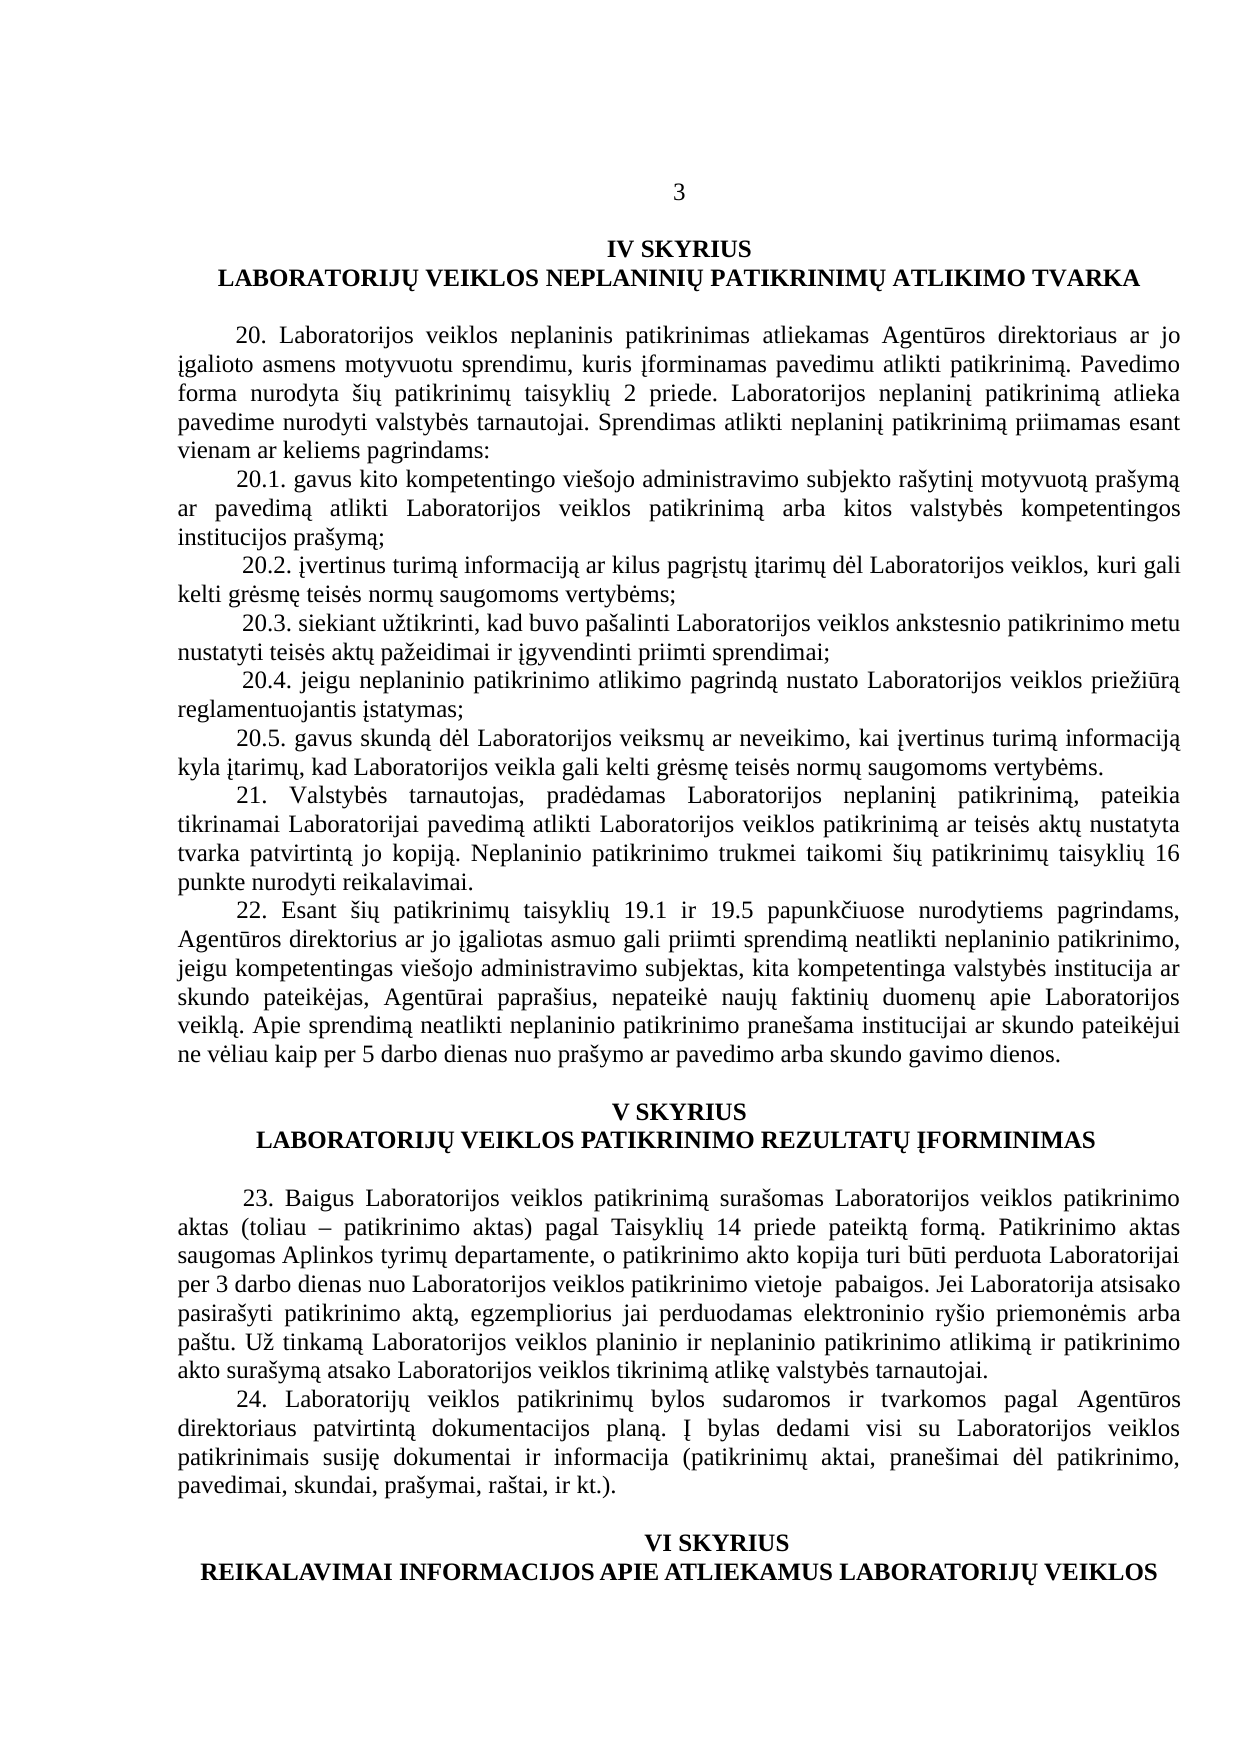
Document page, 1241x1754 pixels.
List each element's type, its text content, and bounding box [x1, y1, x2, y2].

text 20.2. įvertinus turimą informaciją ar kilus pagrįstų įtarimų dėl Laboratorijos veiklos, kuri gali kelti grėsmę teisės normų saugomoms vertybėms; [177, 551, 1181, 608]
text V SKYRIUS [177, 1097, 1181, 1126]
text REIKALAVIMAI INFORMACIJOS APIE ATLIEKAMUS LABORATORIJŲ VEIKLOS [177, 1557, 1181, 1586]
text LABORATORIJŲ VEIKLOS NEPLANINIŲ PATIKRINIMŲ ATLIKIMO TVARKA [177, 263, 1181, 292]
text 20.5. gavus skundą dėl Laboratorijos veiksmų ar neveikimo, kai įvertinus turimą informaciją kyla įtarimų, kad Laboratorijos veikla gali kelti grėsmę teisės normų saugomoms vertybėms. [177, 723, 1181, 781]
text 20.4. jeigu neplaninio patikrinimo atlikimo pagrindą nustato Laboratorijos veiklos priežiūrą reglamentuojantis įstatymas; [177, 666, 1181, 723]
text 20. Laboratorijos veiklos neplaninis patikrinimas atliekamas Agentūros direktoriaus ar jo įgalioto asmens motyvuotu sprendimu, kuris įforminamas pavedimu atlikti patikrinimą. Pavedimo forma nurodyta šių patikrinimų taisyklių 2 priede. Laboratorijos neplaninį patikrinimą atlieka pavedime nurodyti valstybės tarnautojai. Sprendimas atlikti neplaninį patikrinimą priimamas esant vienam ar keliems pagrindams: [177, 321, 1181, 464]
text 24. Laboratorijų veiklos patikrinimų bylos sudaromos ir tvarkomos pagal Agentūros direktoriaus patvirtintą dokumentacijos planą. Į bylas dedami visi su Laboratorijos veiklos patikrinimais susiję dokumentai ir informacija (patikrinimų aktai, pranešimai dėl patikrinimo, pavedimai, skundai, prašymai, raštai, ir kt.). [177, 1384, 1181, 1499]
text 20.3. siekiant užtikrinti, kad buvo pašalinti Laboratorijos veiklos ankstesnio patikrinimo metu nustatyti teisės aktų pažeidimai ir įgyvendinti priimti sprendimai; [177, 608, 1181, 666]
text 21. Valstybės tarnautojas, pradėdamas Laboratorijos neplaninį patikrinimą, pateikia tikrinamai Laboratorijai pavedimą atlikti Laboratorijos veiklos patikrinimą ar teisės aktų nustatyta tvarka patvirtintą jo kopiją. Neplaninio patikrinimo trukmei taikomi šių patikrinimų taisyklių 16 punkte nurodyti reikalavimai. [177, 781, 1181, 896]
text 20.1. gavus kito kompetentingo viešojo administravimo subjekto rašytinį motyvuotą prašymą ar pavedimą atlikti Laboratorijos veiklos patikrinimą arba kitos valstybės kompetentingos institucijos prašymą; [177, 464, 1181, 551]
text 23. Baigus Laboratorijos veiklos patikrinimą surašomas Laboratorijos veiklos patikrinimo aktas (toliau – patikrinimo aktas) pagal Taisyklių 14 priede pateiktą formą. Patikrinimo aktas saugomas Aplinkos tyrimų departamente, o patikrinimo akto kopija turi būti perduota Laboratorijai per 3 darbo dienas nuo Laboratorijos veiklos patikrinimo vietoje pabaigos. Jei Laboratorija atsisako pasirašyti patikrinimo aktą, egzempliorius jai perduodamas elektroninio ryšio priemonėmis arba paštu. Už tinkamą Laboratorijos veiklos planinio ir neplaninio patikrinimo atlikimą ir patikrinimo akto surašymą atsako Laboratorijos veiklos tikrinimą atlikę valstybės tarnautojai. [177, 1183, 1181, 1384]
text IV SKYRIUS [177, 234, 1181, 263]
text Laboratorijų VEIKLOS PATIKRINIMO REZULTATŲ ĮFORMINIMAS [177, 1126, 1181, 1154]
text 22. Esant šių patikrinimų taisyklių 19.1 ir 19.5 papunkčiuose nurodytiems pagrindams, Agentūros direktorius ar jo įgaliotas asmuo gali priimti sprendimą neatlikti neplaninio patikrinimo, jeigu kompetentingas viešojo administravimo subjektas, kita kompetentinga valstybės institucija ar skundo pateikėjas, Agentūrai paprašius, nepateikė naujų faktinių duomenų apie Laboratorijos veiklą. Apie sprendimą neatlikti neplaninio patikrinimo pranešama institucijai ar skundo pateikėjui ne vėliau kaip per 5 darbo dienas nuo prašymo ar pavedimo arba skundo gavimo dienos. [177, 896, 1181, 1068]
text VI SKYRIUS [252, 1528, 1181, 1557]
